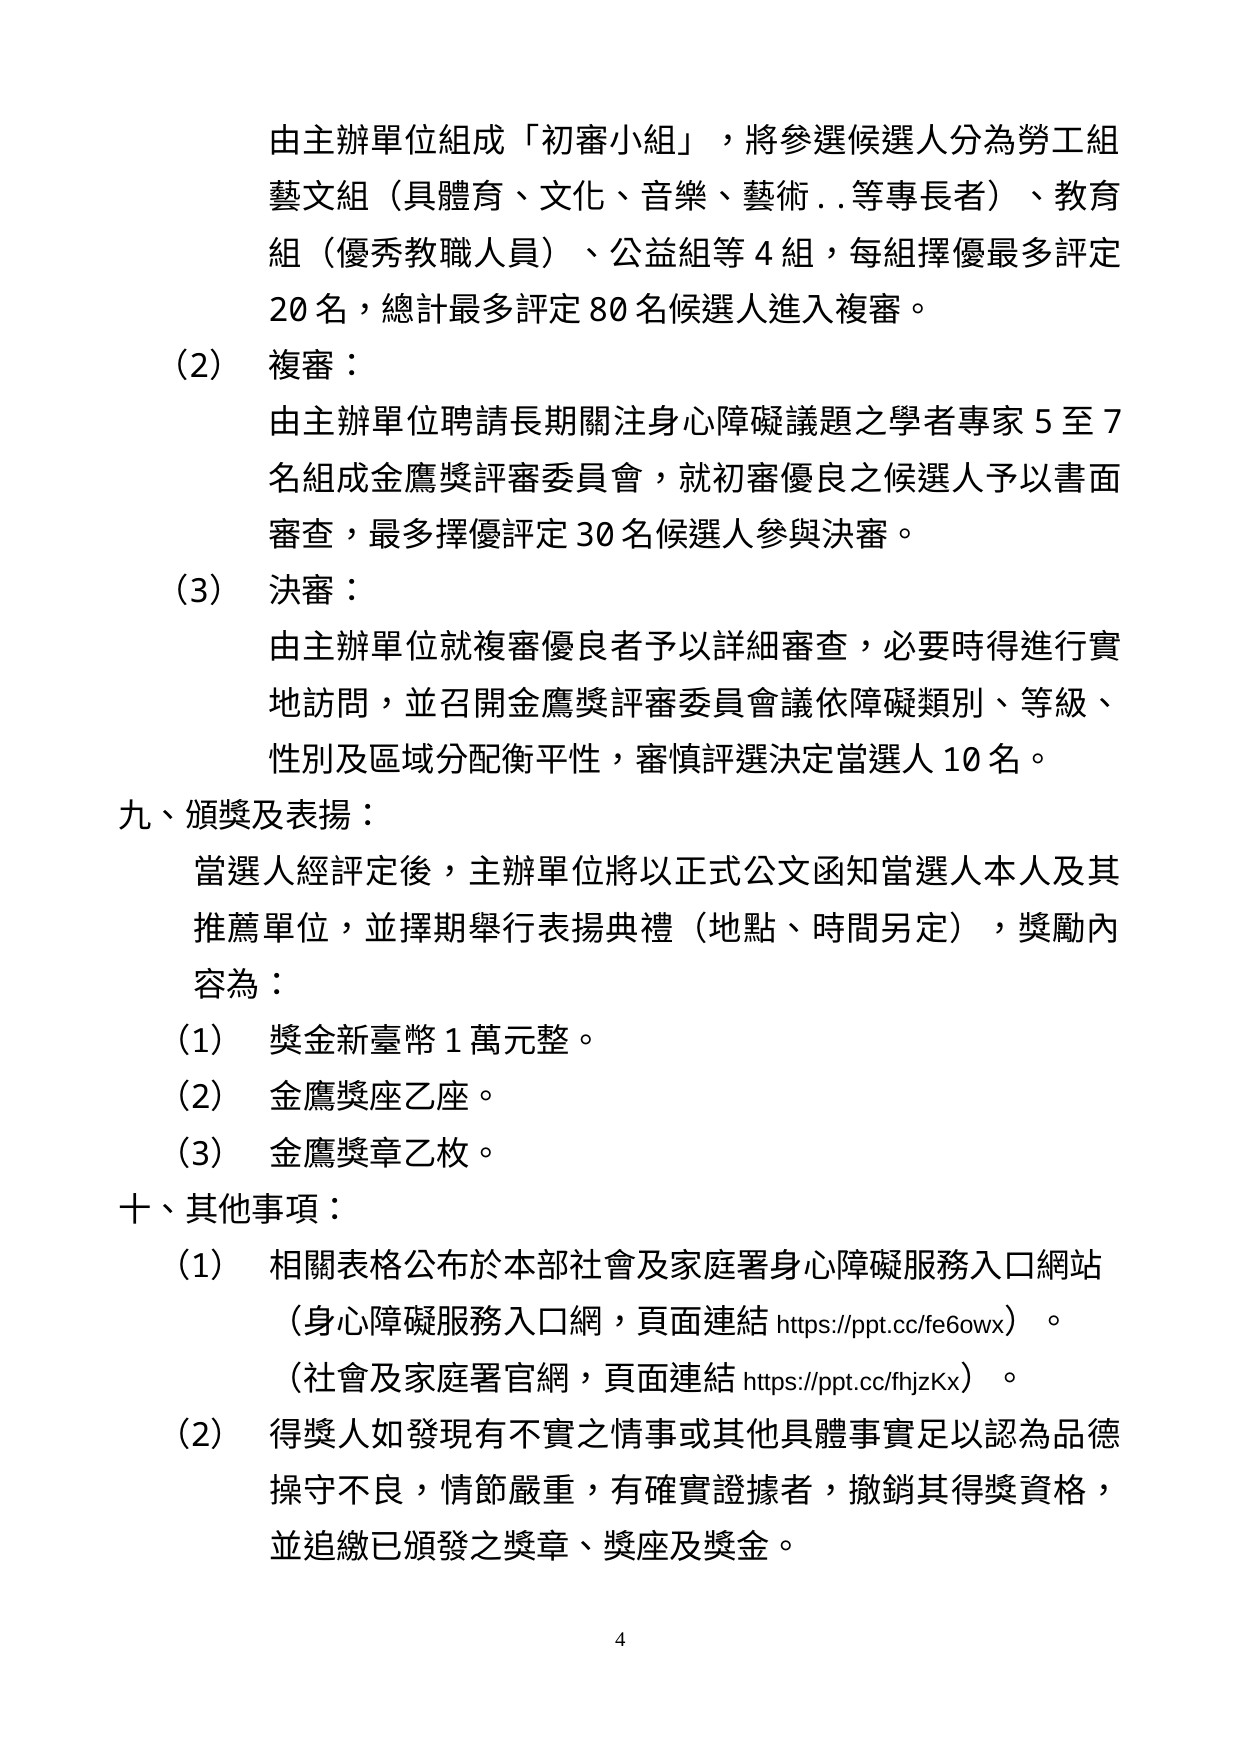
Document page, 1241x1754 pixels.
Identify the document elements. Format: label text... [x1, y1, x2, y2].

text 十、其他事項： [118, 1176, 1122, 1233]
text （身心障礙服務入口網，頁面連結https://ppt.cc/fe6owx）。 [269, 1289, 1122, 1345]
text 當選人經評定後，主辦單位將以正式公文函知當選人本人及其推薦單位，並擇期舉行表揚典禮（地點、時間另定），獎勵內容為： [193, 839, 1122, 1008]
list 金鷹獎章乙枚。 [157, 1120, 1122, 1176]
list 得獎人如發現有不實之情事或其他具體事實足以認為品德操守不良，情節嚴重，有確實證據者，撤銷其得獎資格，並追繳已頒發之獎章、獎座及獎金。 [157, 1401, 1122, 1570]
list 決審： [156, 558, 1122, 614]
list 相關表格公布於本部社會及家庭署身心障礙服務入口網站 [157, 1233, 1122, 1289]
text 由主辦單位聘請長期關注身心障礙議題之學者專家5至7名組成金鷹獎評審委員會，就初審優良之候選人予以書面審查，最多擇優評定30名候選人參與決審。 [268, 389, 1122, 558]
list 複審： [156, 333, 1122, 389]
text 九、頒獎及表揚： [118, 783, 1122, 839]
text 由主辦單位組成「初審小組」，將參選候選人分為勞工組、藝文組（具體育、文化、音樂、藝術..等專長者）、教育組（優秀教職人員）、公益組等4組，每組擇優最多評定20名，總計最多評定80名候選人進入複審。 [268, 108, 1122, 333]
list 金鷹獎座乙座。 [157, 1064, 1122, 1120]
text 由主辦單位就複審優良者予以詳細審查，必要時得進行實地訪問，並召開金鷹獎評審委員會議依障礙類別、等級、性別及區域分配衡平性，審慎評選決定當選人10名。 [268, 614, 1122, 783]
text （社會及家庭署官網，頁面連結https://ppt.cc/fhjzKx）。 [269, 1345, 1122, 1401]
list 獎金新臺幣1萬元整。 [157, 1008, 1122, 1064]
